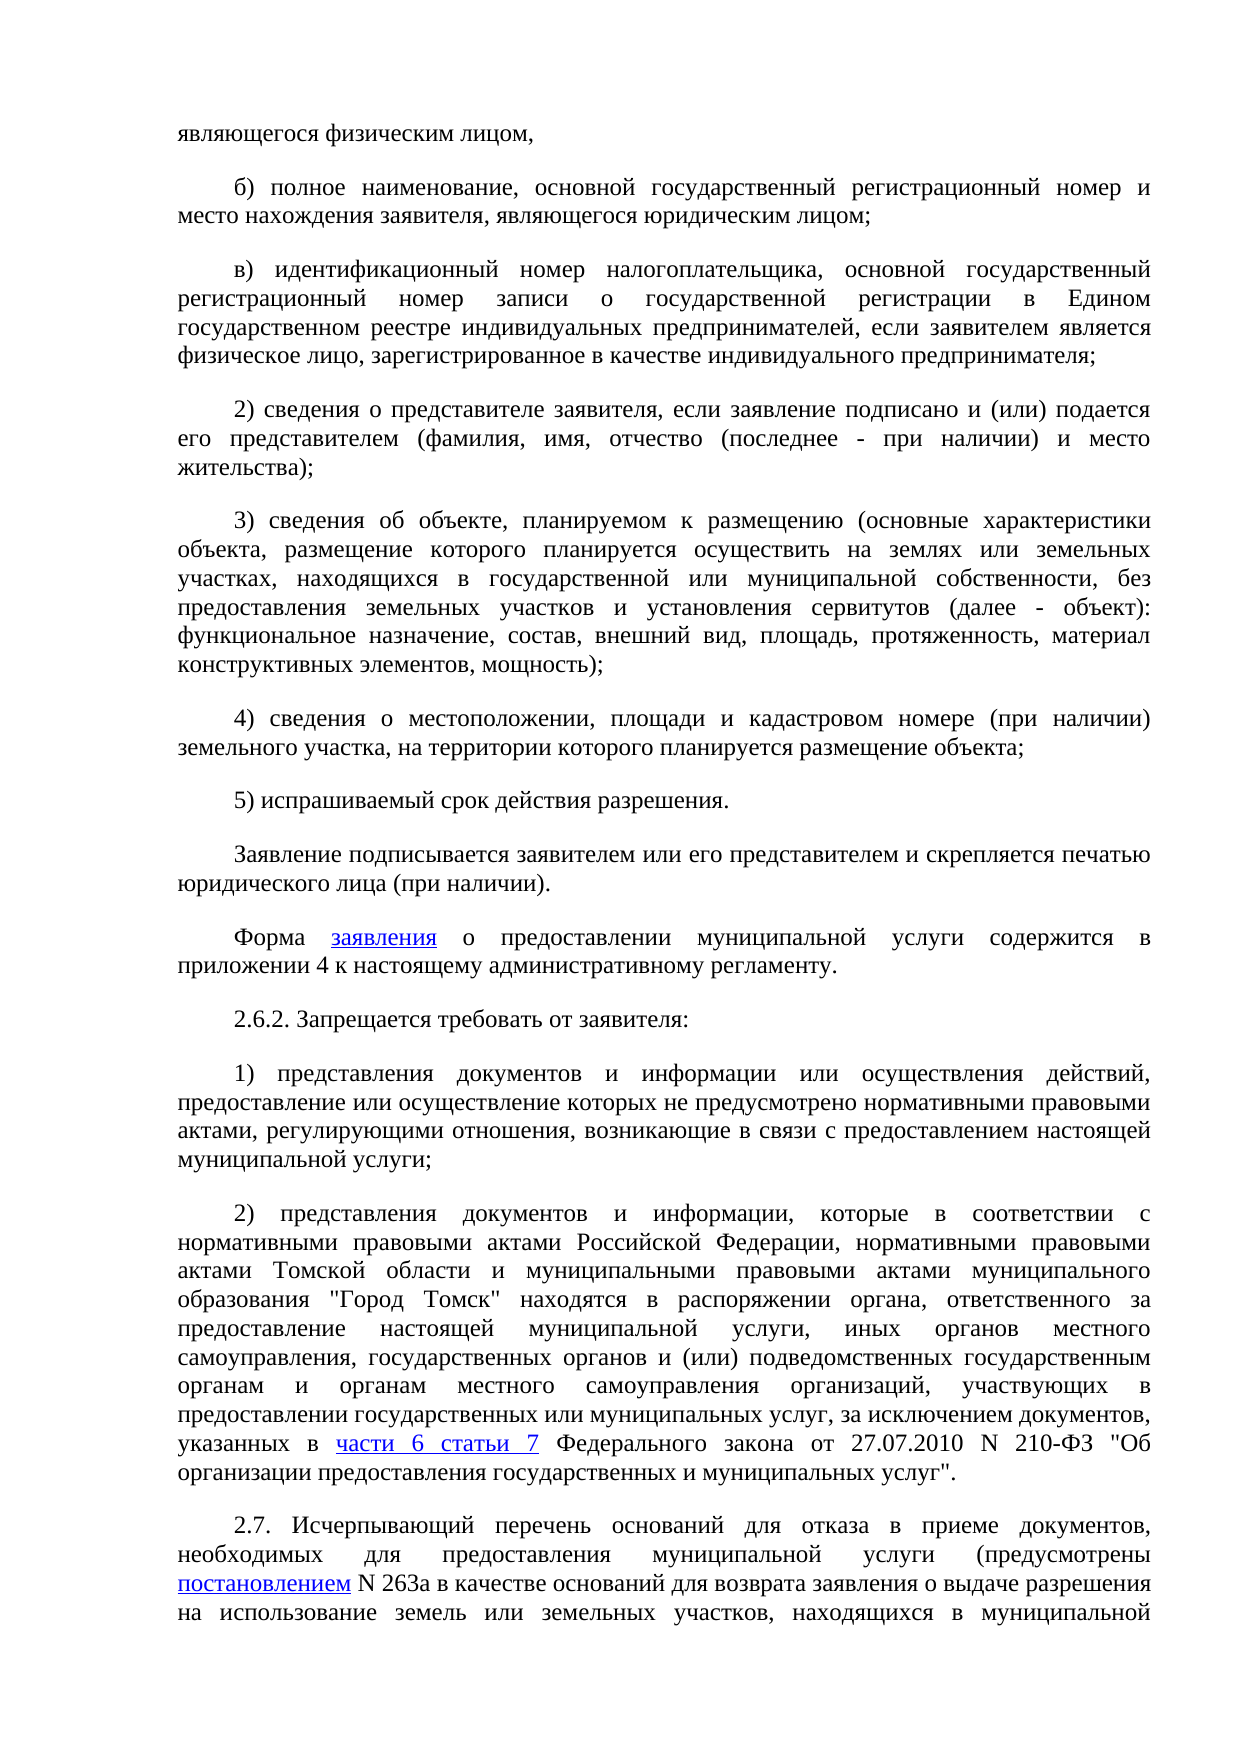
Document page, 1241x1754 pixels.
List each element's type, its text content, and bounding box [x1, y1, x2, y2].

text 5) испрашиваемый срок действия разрешения. [177, 786, 1152, 814]
text 4) сведения о местоположении, площади и кадастровом номере (при наличии) земельного участка, на территории которого планируется размещение объекта; [177, 703, 1152, 761]
text 2.7. Исчерпывающий перечень оснований для отказа в приеме документов, необходимых для предоставления муниципальной услуги (предусмотрены постановлением N 263а в качестве оснований для возврата заявления о выдаче разрешения на использование земель или земельных участков, находящихся в муниципальной [177, 1511, 1152, 1626]
text 1) представления документов и информации или осуществления действий, предоставление или осуществление которых не предусмотрено нормативными правовыми актами, регулирующими отношения, возникающие в связи с предоставлением настоящей муниципальной услуги; [177, 1058, 1152, 1173]
text 2.6.2. Запрещается требовать от заявителя: [177, 1004, 1152, 1033]
text Форма заявления о предоставлении муниципальной услуги содержится в приложении 4 к настоящему административному регламенту. [177, 922, 1152, 979]
text 2) представления документов и информации, которые в соответствии с нормативными правовыми актами Российской Федерации, нормативными правовыми актами Томской области и муниципальными правовыми актами муниципального образования "Город Томск" находятся в распоряжении органа, ответственного за предоставление настоящей муниципальной услуги, иных органов местного самоуправления, государственных органов и (или) подведомственных государственным органам и органам местного самоуправления организаций, участвующих в предоставлении государственных или муниципальных услуг, за исключением документов, указанных в части 6 статьи 7 Федерального закона от 27.07.2010 N 210-ФЗ "Об организации предоставления государственных и муниципальных услуг". [177, 1198, 1152, 1486]
text 3) сведения об объекте, планируемом к размещению (основные характеристики объекта, размещение которого планируется осуществить на землях или земельных участках, находящихся в государственной или муниципальной собственности, без предоставления земельных участков и установления сервитутов (далее - объект): функциональное назначение, состав, внешний вид, площадь, протяженность, материал конструктивных элементов, мощность); [177, 506, 1152, 678]
text 2) сведения о представителе заявителя, если заявление подписано и (или) подается его представителем (фамилия, имя, отчество (последнее - при наличии) и место жительства); [177, 394, 1152, 481]
text б) полное наименование, основной государственный регистрационный номер и место нахождения заявителя, являющегося юридическим лицом; [177, 172, 1152, 229]
text являющегося физическим лицом, [177, 118, 1152, 147]
text Заявление подписывается заявителем или его представителем и скрепляется печатью юридического лица (при наличии). [177, 839, 1152, 897]
text в) идентификационный номер налогоплательщика, основной государственный регистрационный номер записи о государственной регистрации в Едином государственном реестре индивидуальных предпринимателей, если заявителем является физическое лицо, зарегистрированное в качестве индивидуального предпринимателя; [177, 254, 1152, 369]
